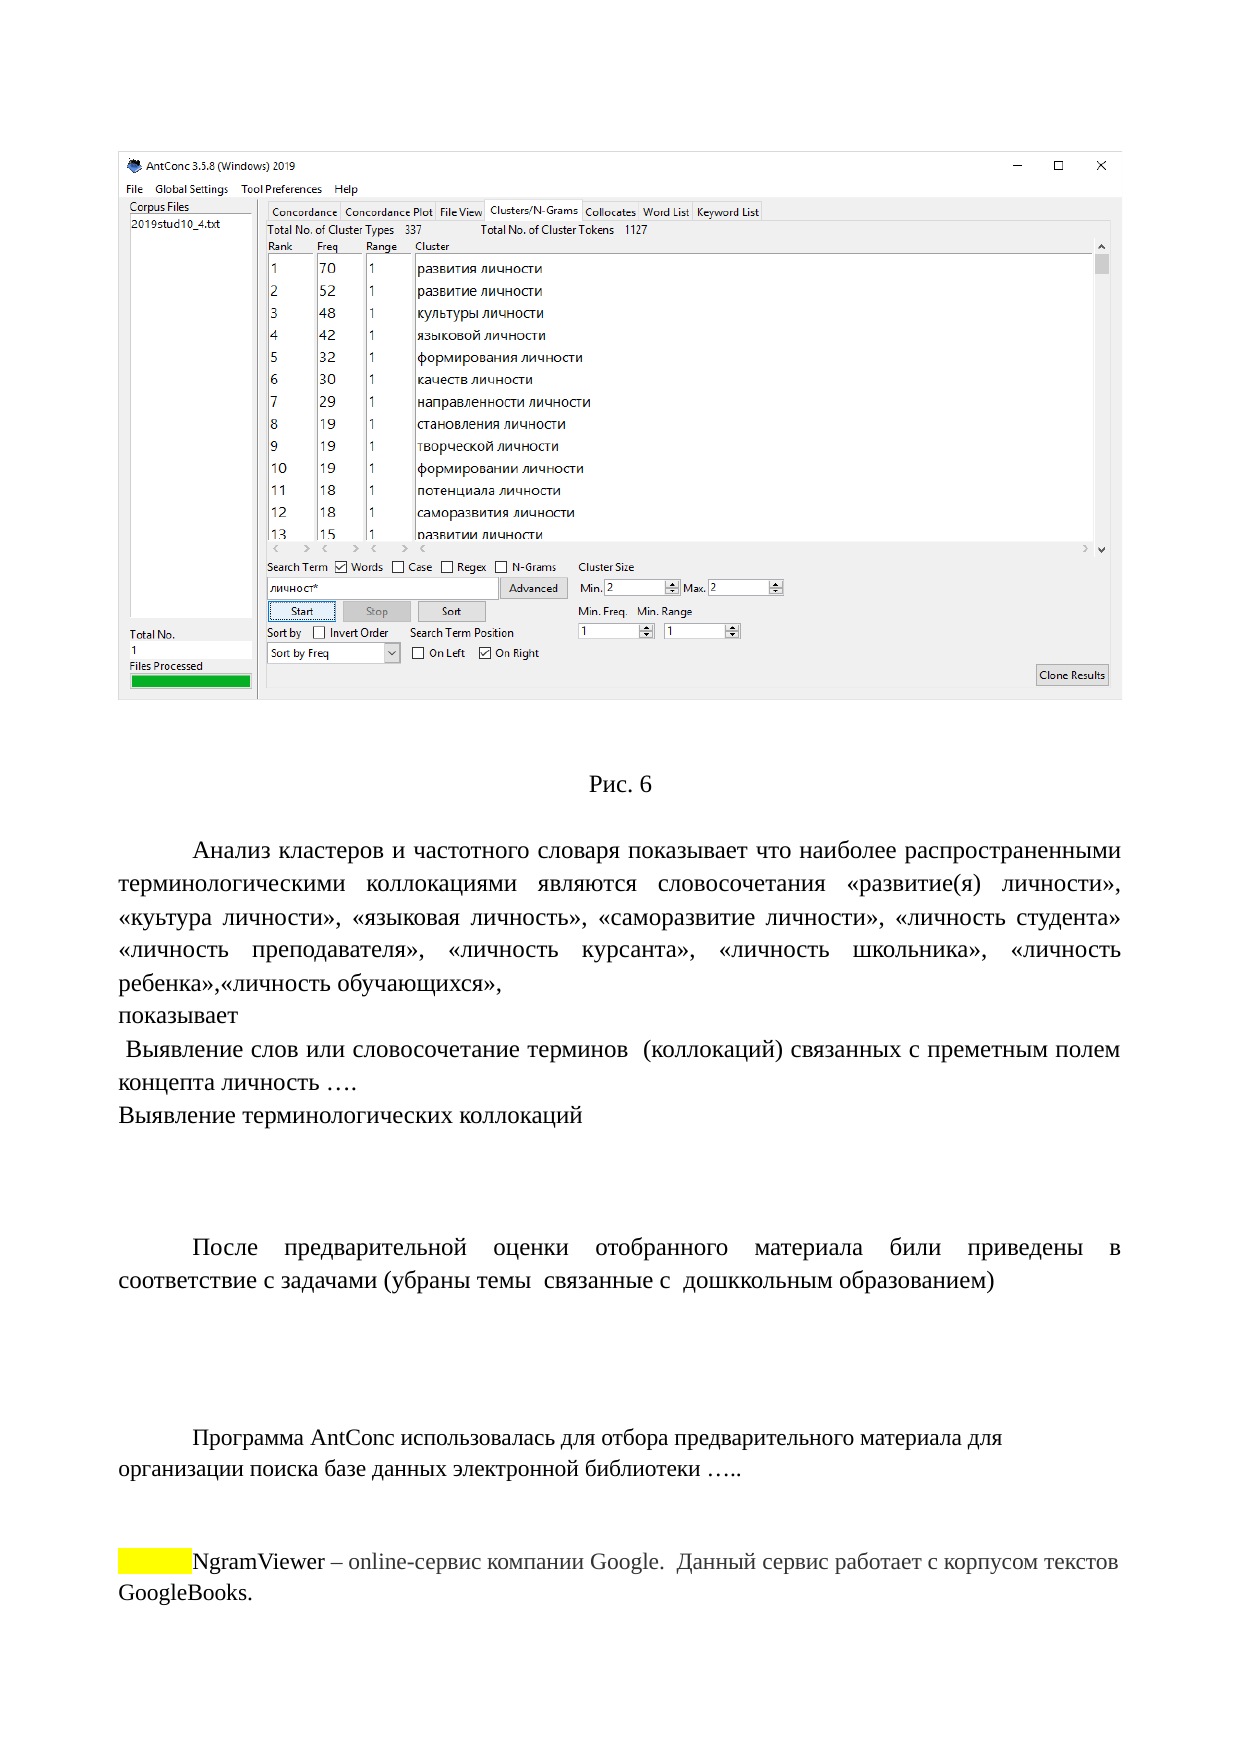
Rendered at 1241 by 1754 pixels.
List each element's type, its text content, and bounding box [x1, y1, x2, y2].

text После предварительной оценки отобранного материала били приведены в соответствие с задачами (убраны темы связанные с дошккольным образованием) [118, 1232, 1122, 1293]
picture [118, 151, 1123, 700]
text Выявление слов или словосочетание терминов (коллокаций) связанных с преметным полем концепта личность …. [118, 1034, 1122, 1095]
text Программа AntConc использовалась для отбора предварительного материала для организации поиска базе данных электронной библиотеки ….. [118, 1424, 1122, 1482]
text Выявление терминологических коллокаций [118, 1100, 1122, 1128]
text показывает [118, 1001, 1122, 1029]
text NgramViewer – online-сервис компании Google. Данный сервис работает с корпусом текстов GoogleBooks. [118, 1547, 1122, 1605]
text Рис. 6 [118, 769, 1122, 798]
text Анализ кластеров и частотного словаря показывает что наиболее распространенными терминологическими коллокациями являются словосочетания «развитие(я) личности», «куьтура личности», «языковая личность», «саморазвитие личности», «личность студента» «личность преподавателя», «личность курсанта», «личность школьника», «личность ребенка»,«личность обучающихся», [118, 836, 1122, 996]
